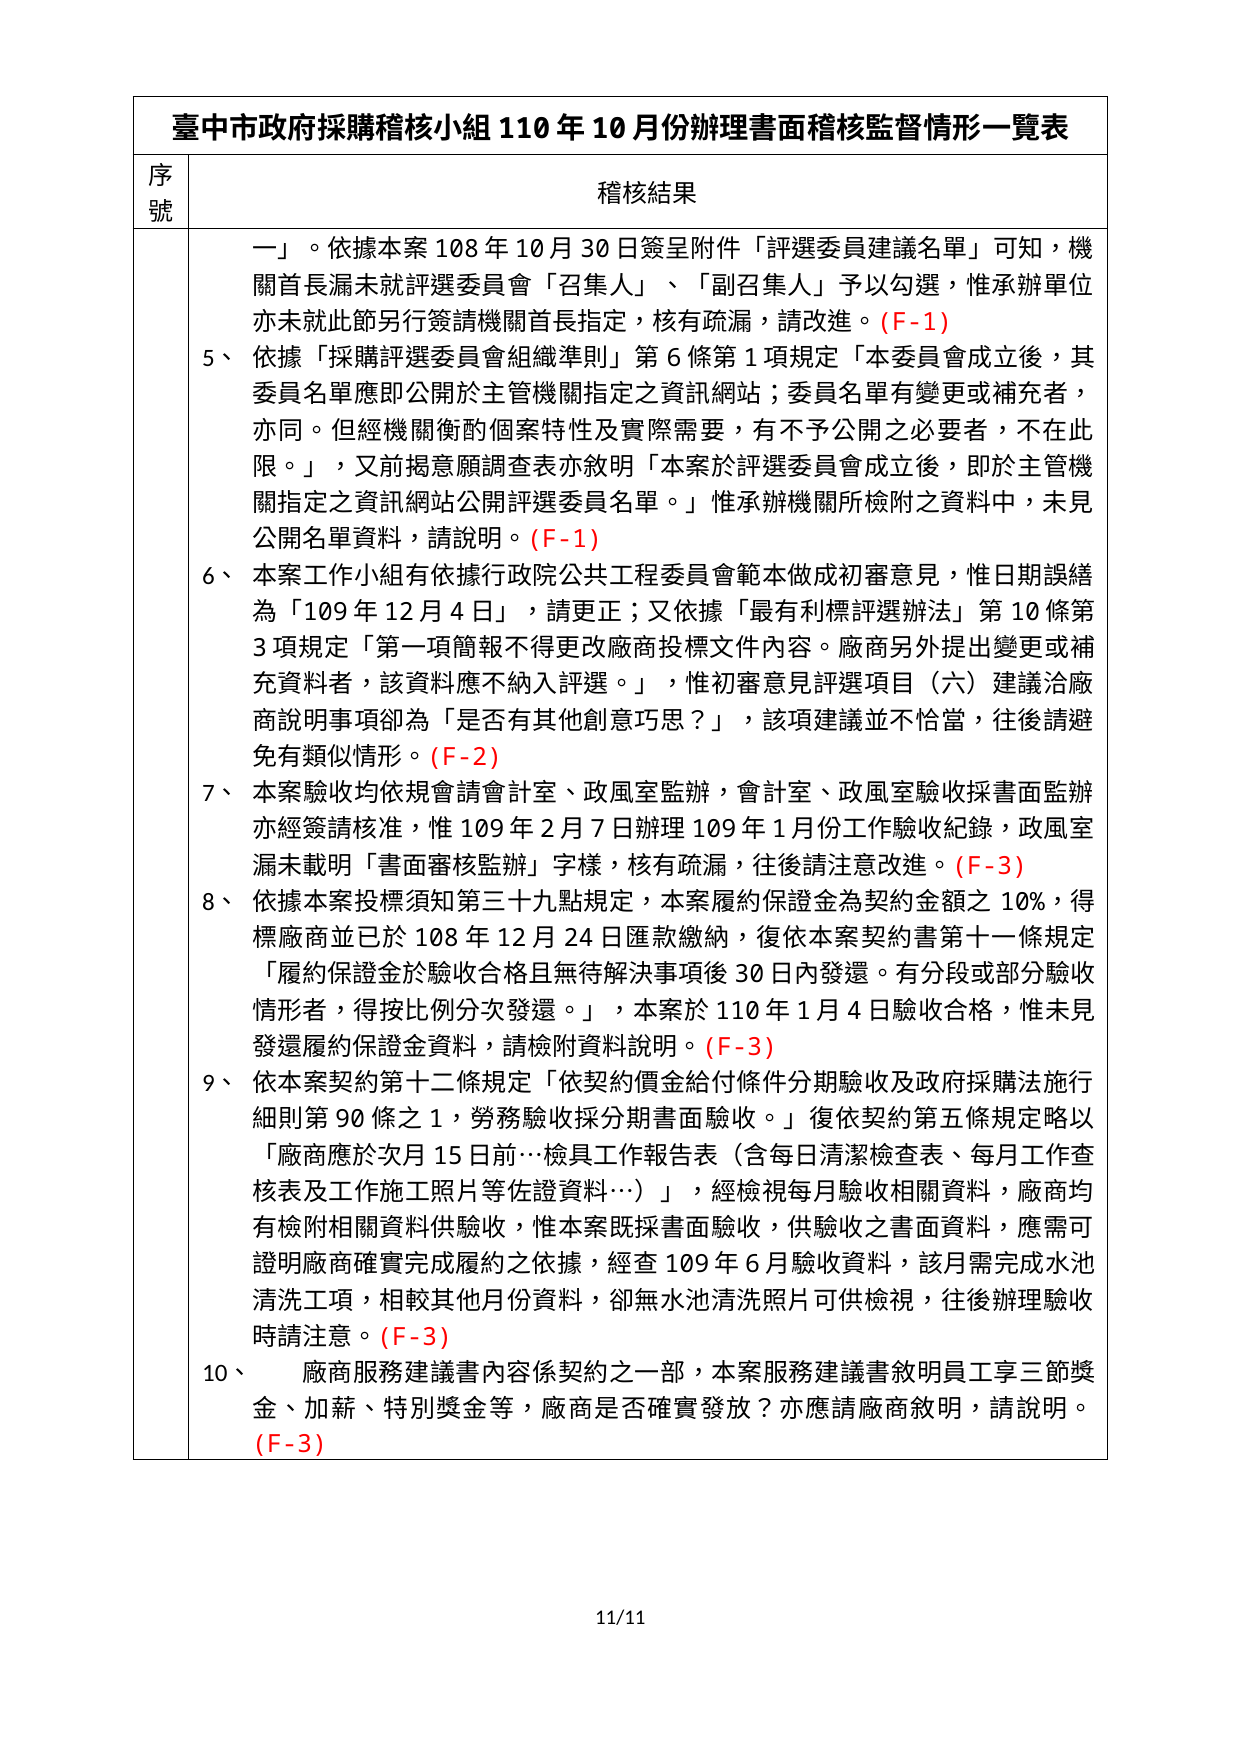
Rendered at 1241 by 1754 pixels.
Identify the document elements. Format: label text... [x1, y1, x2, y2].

table_cell 序號 [134, 155, 188, 228]
table_cell 一」。依據本案108年10月30日簽呈附件「評選委員建議名單」可知，機關首長漏未就評選委員會「召集人」、「副召集人」予以勾選，惟承辦單位亦未就此節另行簽請機關首長指定，核有疏漏，請改進。(F-1) 依據「採購評選委員會組織準則」第6條第1項規定「本委員會成立後，其委員名單應即公開於主管機關指定之資訊網站；委員名單有變更或補充者，亦同。但經機關衡酌個案特性及實際需要，有不予公開之必要者，不在此限。」，又前揭意願調查表亦敘明「本案於評選委員會成立後，即於主管機關指定之資訊網站公開評選委員名單。」惟承辦機關所檢附之資料中，未見公開名單資料，請說明。(F-1) 本案工作小組有依據行政院公共工程委員會範本做成初審意見，惟日期誤繕為「109年12月4日」，請更正；又依據「最有利標評選辦法」第10條第3項規定「第一項簡報不得更改廠商投標文件內容。廠商另外提出變更或補充資料者，該資料應不納入評選。」，惟初審意見評選項目（六）建議洽廠商說明事項卻為「是否有其他創意巧思？」，該項建議並不恰當，往後請避免有類似情形。(F-2) 本案驗收均依規會請會計室、政風室監辦，會計室、政風室驗收採書面監辦亦經簽請核准，惟109年2月7日辦理109年1月份工作驗收紀錄，政風室漏未載明「書面審核監辦」字樣，核有疏漏，往後請注意改進。(F-3) 依據本案投標須知第三十九點規定，本案履約保證金為契約金額之10%，得標廠商並已於108年12月24日匯款繳納，復依本案契約書第十一條規定「履約保證金於驗收合格且無待解決事項後30日內發還。有分段或部分驗收情形者，得按比例分次發還。」，本案於110年1月4日驗收合格，惟未見發還履約保證金資料，請檢附資料說明。(F-3) 依本案契約第十二條規定「依契約價金給付條件分期驗收及政府採購法施行細則第90條之1，勞務驗收採分期書面驗收。」復依契約第五條規定略以「廠商應於次月15日前…檢具工作報告表（含每日清潔檢查表、每月工作查核表及工作施工照片等佐證資料…）」，經檢視每月驗收相關資料，廠商均有檢附相關資料供驗收，惟本案既採書面驗收，供驗收之書面資料，應需可證明廠商確實完成履約之依據，經查109年6月驗收資料，該月需完成水池清洗工項，相較其他月份資料，卻無水池清洗照片可供檢視，往後辦理驗收時請注意。(F-3) 廠商服務建議書內容係契約之一部，本案服務建議書敘明員工享三節獎金、加薪、特別獎金等，廠商是否確實發放？亦應請廠商敘明，請說明。(F-3) [189, 229, 1107, 1459]
table_cell 稽核結果 [189, 155, 1107, 228]
table_cell [134, 229, 188, 1459]
table_header 臺中市政府採購稽核小組110年10月份辦理書面稽核監督情形一覽表 [134, 97, 1107, 154]
